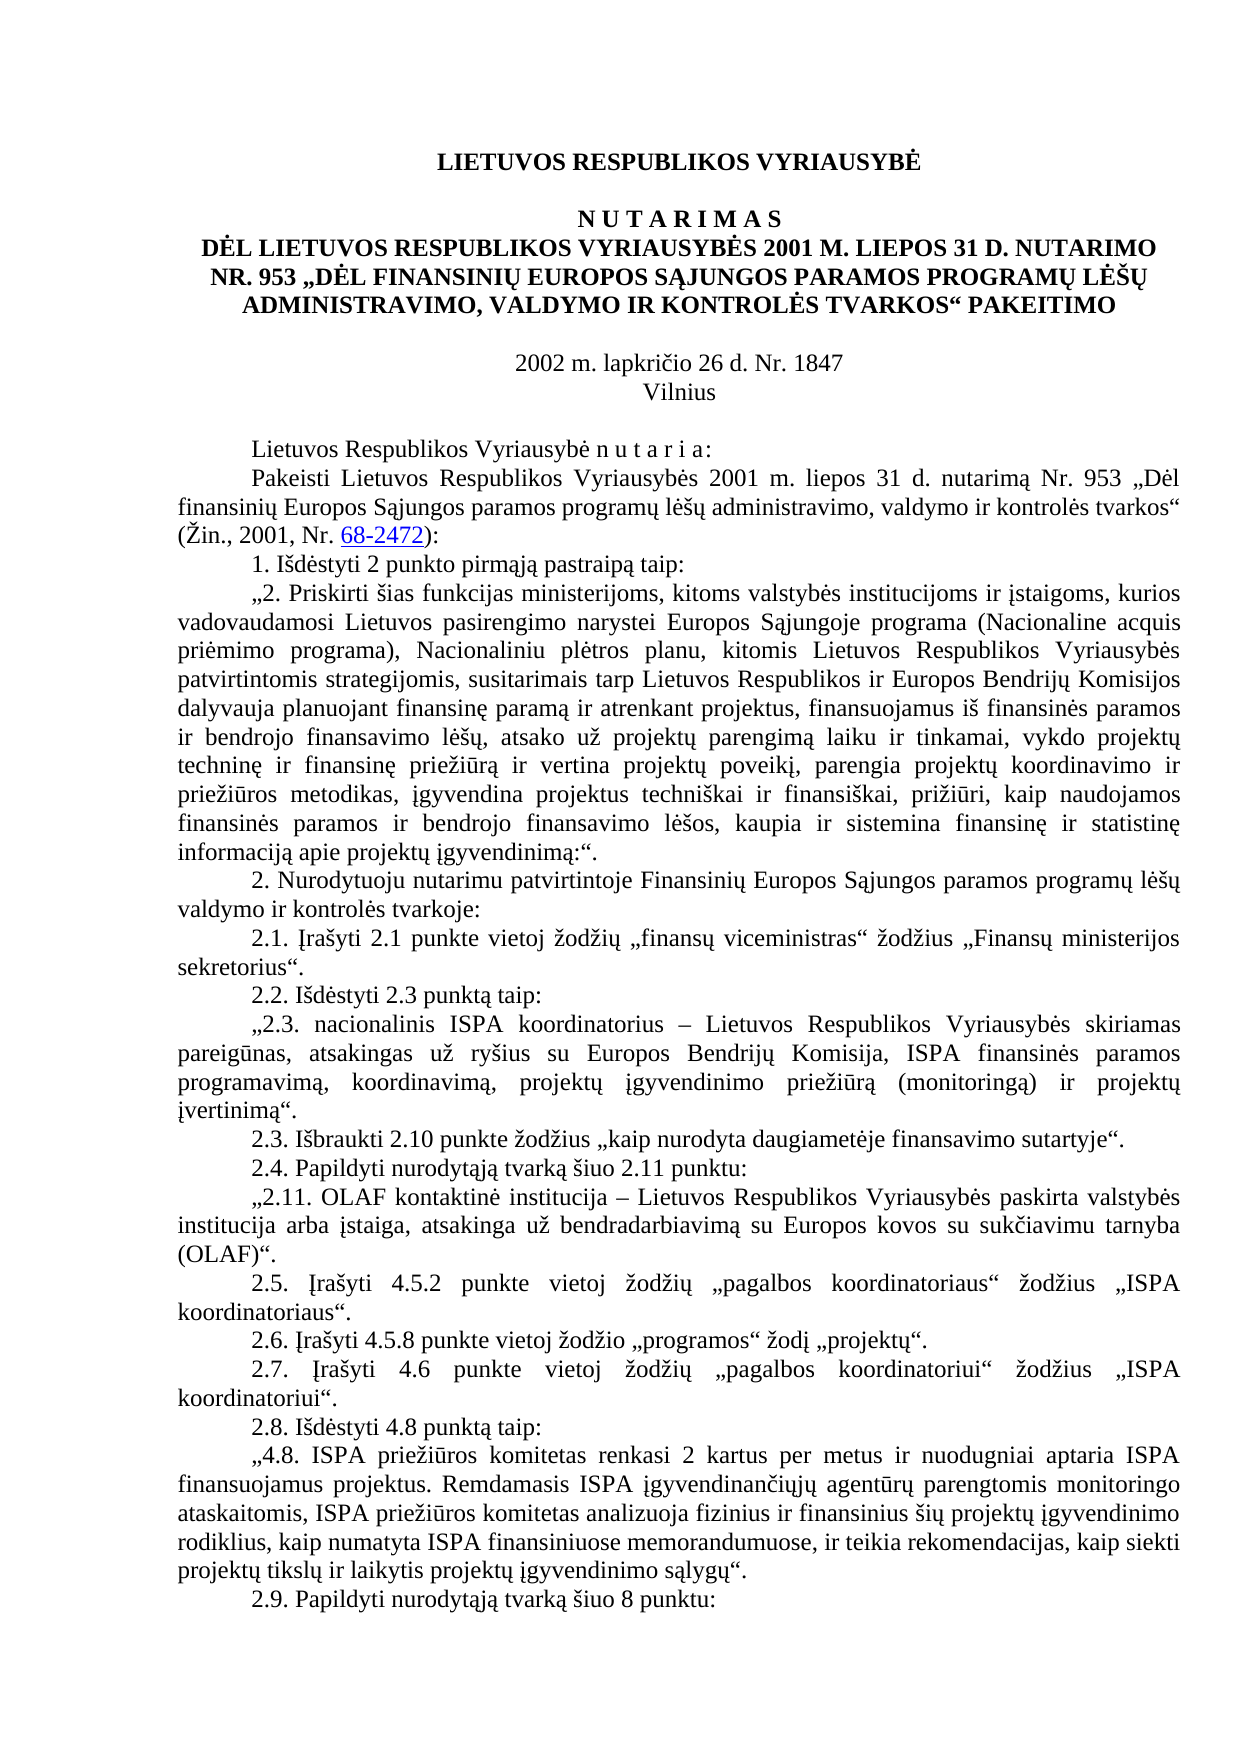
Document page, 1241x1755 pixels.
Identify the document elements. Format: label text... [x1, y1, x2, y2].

text „2.3. nacionalinis ISPA koordinatorius – Lietuvos Respublikos Vyriausybės skiriamas pareigūnas, atsakingas už ryšius su Europos Bendrijų Komisija, ISPA finansinės paramos programavimą, koordinavimą, projektų įgyvendinimo priežiūrą (monitoringą) ir projektų įvertinimą“. [177, 1009, 1181, 1124]
text 2.7. Įrašyti 4.6 punkte vietoj žodžių „pagalbos koordinatoriui“ žodžius „ISPA koordinatoriui“. [177, 1354, 1181, 1412]
text Vilnius [177, 377, 1181, 406]
text 2002 m. lapkričio 26 d. Nr. 1847 [177, 348, 1181, 377]
text Lietuvos Respublikos Vyriausybė nutaria: [177, 434, 1181, 463]
text LIETUVOS RESPUBLIKOS VYRIAUSYBĖ [177, 147, 1181, 176]
text 2.6. Įrašyti 4.5.8 punkte vietoj žodžio „programos“ žodį „projektų“. [177, 1326, 1181, 1354]
text „2. Priskirti šias funkcijas ministerijoms, kitoms valstybės institucijoms ir įstaigoms, kurios vadovaudamosi Lietuvos pasirengimo narystei Europos Sąjungoje programa (Nacionaline acquis priėmimo programa), Nacionaliniu plėtros planu, kitomis Lietuvos Respublikos Vyriausybės patvirtintomis strategijomis, susitarimais tarp Lietuvos Respublikos ir Europos Bendrijų Komisijos dalyvauja planuojant finansinę paramą ir atrenkant projektus, finansuojamus iš finansinės paramos ir bendrojo finansavimo lėšų, atsako už projektų parengimą laiku ir tinkamai, vykdo projektų techninę ir finansinę priežiūrą ir vertina projektų poveikį, parengia projektų koordinavimo ir priežiūros metodikas, įgyvendina projektus techniškai ir finansiškai, prižiūri, kaip naudojamos finansinės paramos ir bendrojo finansavimo lėšos, kaupia ir sistemina finansinę ir statistinę informaciją apie projektų įgyvendinimą:“. [177, 578, 1181, 866]
text „2.11. OLAF kontaktinė institucija – Lietuvos Respublikos Vyriausybės paskirta valstybės institucija arba įstaiga, atsakinga už bendradarbiavimą su Europos kovos su sukčiavimu tarnyba (OLAF)“. [177, 1182, 1181, 1268]
text 2.5. Įrašyti 4.5.2 punkte vietoj žodžių „pagalbos koordinatoriaus“ žodžius „ISPA koordinatoriaus“. [177, 1268, 1181, 1326]
text 2.2. Išdėstyti 2.3 punktą taip: [177, 981, 1181, 1009]
text Pakeisti Lietuvos Respublikos Vyriausybės 2001 m. liepos 31 d. nutarimą Nr. 953 „Dėl finansinių Europos Sąjungos paramos programų lėšų administravimo, valdymo ir kontrolės tvarkos“ (Žin., 2001, Nr. 68-2472): [177, 463, 1181, 549]
text N U T A R I M A S [177, 204, 1181, 233]
text 2. Nurodytuoju nutarimu patvirtintoje Finansinių Europos Sąjungos paramos programų lėšų valdymo ir kontrolės tvarkoje: [177, 866, 1181, 923]
text 1. Išdėstyti 2 punkto pirmąją pastraipą taip: [177, 549, 1181, 578]
text 2.1. Įrašyti 2.1 punkte vietoj žodžių „finansų viceministras“ žodžius „Finansų ministerijos sekretorius“. [177, 923, 1181, 981]
text „4.8. ISPA priežiūros komitetas renkasi 2 kartus per metus ir nuodugniai aptaria ISPA finansuojamus projektus. Remdamasis ISPA įgyvendinančiųjų agentūrų parengtomis monitoringo ataskaitomis, ISPA priežiūros komitetas analizuoja fizinius ir finansinius šių projektų įgyvendinimo rodiklius, kaip numatyta ISPA finansiniuose memorandumuose, ir teikia rekomendacijas, kaip siekti projektų tikslų ir laikytis projektų įgyvendinimo sąlygų“. [177, 1441, 1181, 1584]
text 2.8. Išdėstyti 4.8 punktą taip: [177, 1412, 1181, 1441]
text 2.3. Išbraukti 2.10 punkte žodžius „kaip nurodyta daugiametėje finansavimo sutartyje“. [177, 1124, 1181, 1153]
text 2.4. Papildyti nurodytąją tvarką šiuo 2.11 punktu: [177, 1153, 1181, 1182]
text DĖL LIETUVOS RESPUBLIKOS VYRIAUSYBĖS 2001 M. LIEPOS 31 D. NUTARIMO NR. 953 „DĖL FINANSINIŲ EUROPOS SĄJUNGOS PARAMOS PROGRAMŲ LĖŠŲ ADMINISTRAVIMO, VALDYMO IR KONTROLĖS TVARKOS“ PAKEITIMO [177, 233, 1181, 319]
text 2.9. Papildyti nurodytąją tvarką šiuo 8 punktu: [177, 1584, 1181, 1613]
